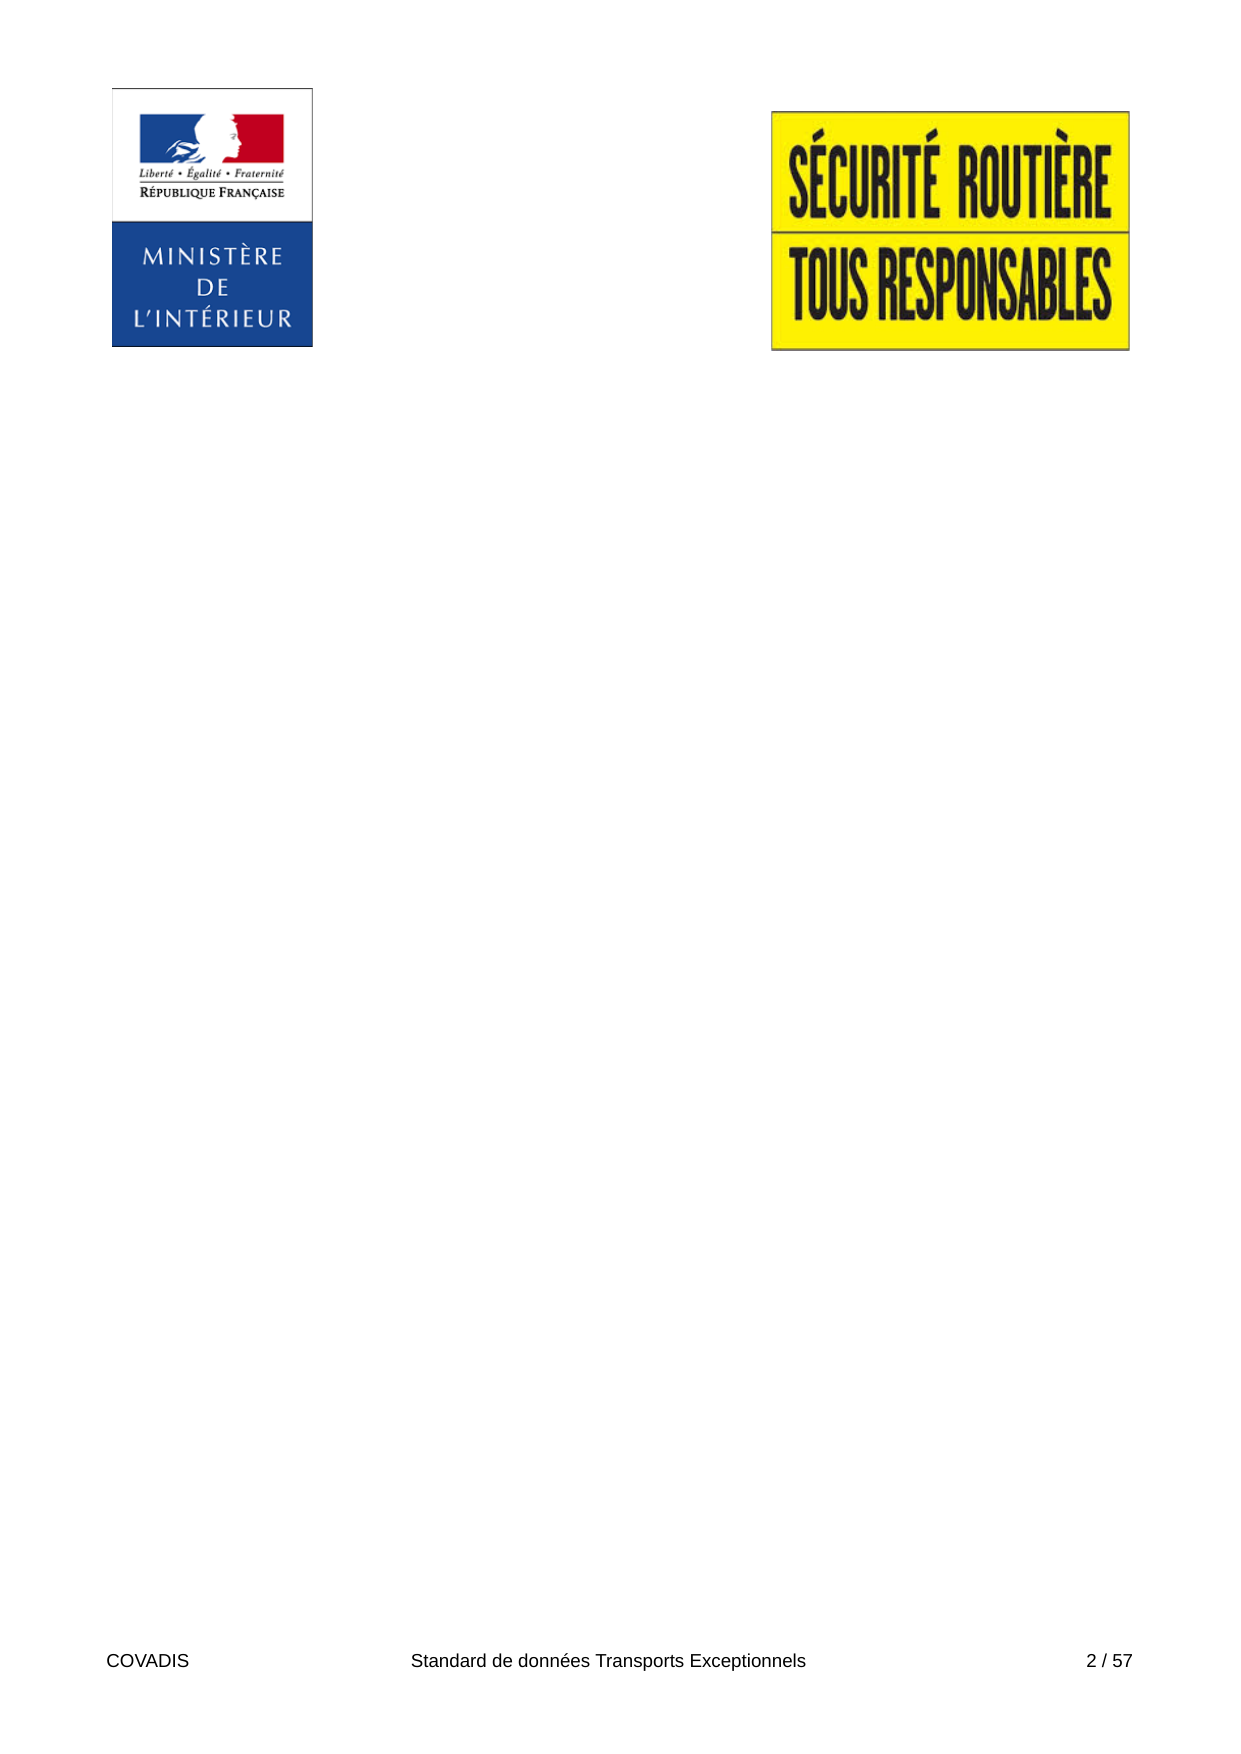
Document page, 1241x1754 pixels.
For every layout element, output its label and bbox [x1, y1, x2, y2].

table_header [106, 83, 337, 352]
table_header [726, 83, 1134, 352]
picture [112, 88, 313, 347]
table_header [337, 83, 726, 352]
picture [771, 111, 1130, 351]
